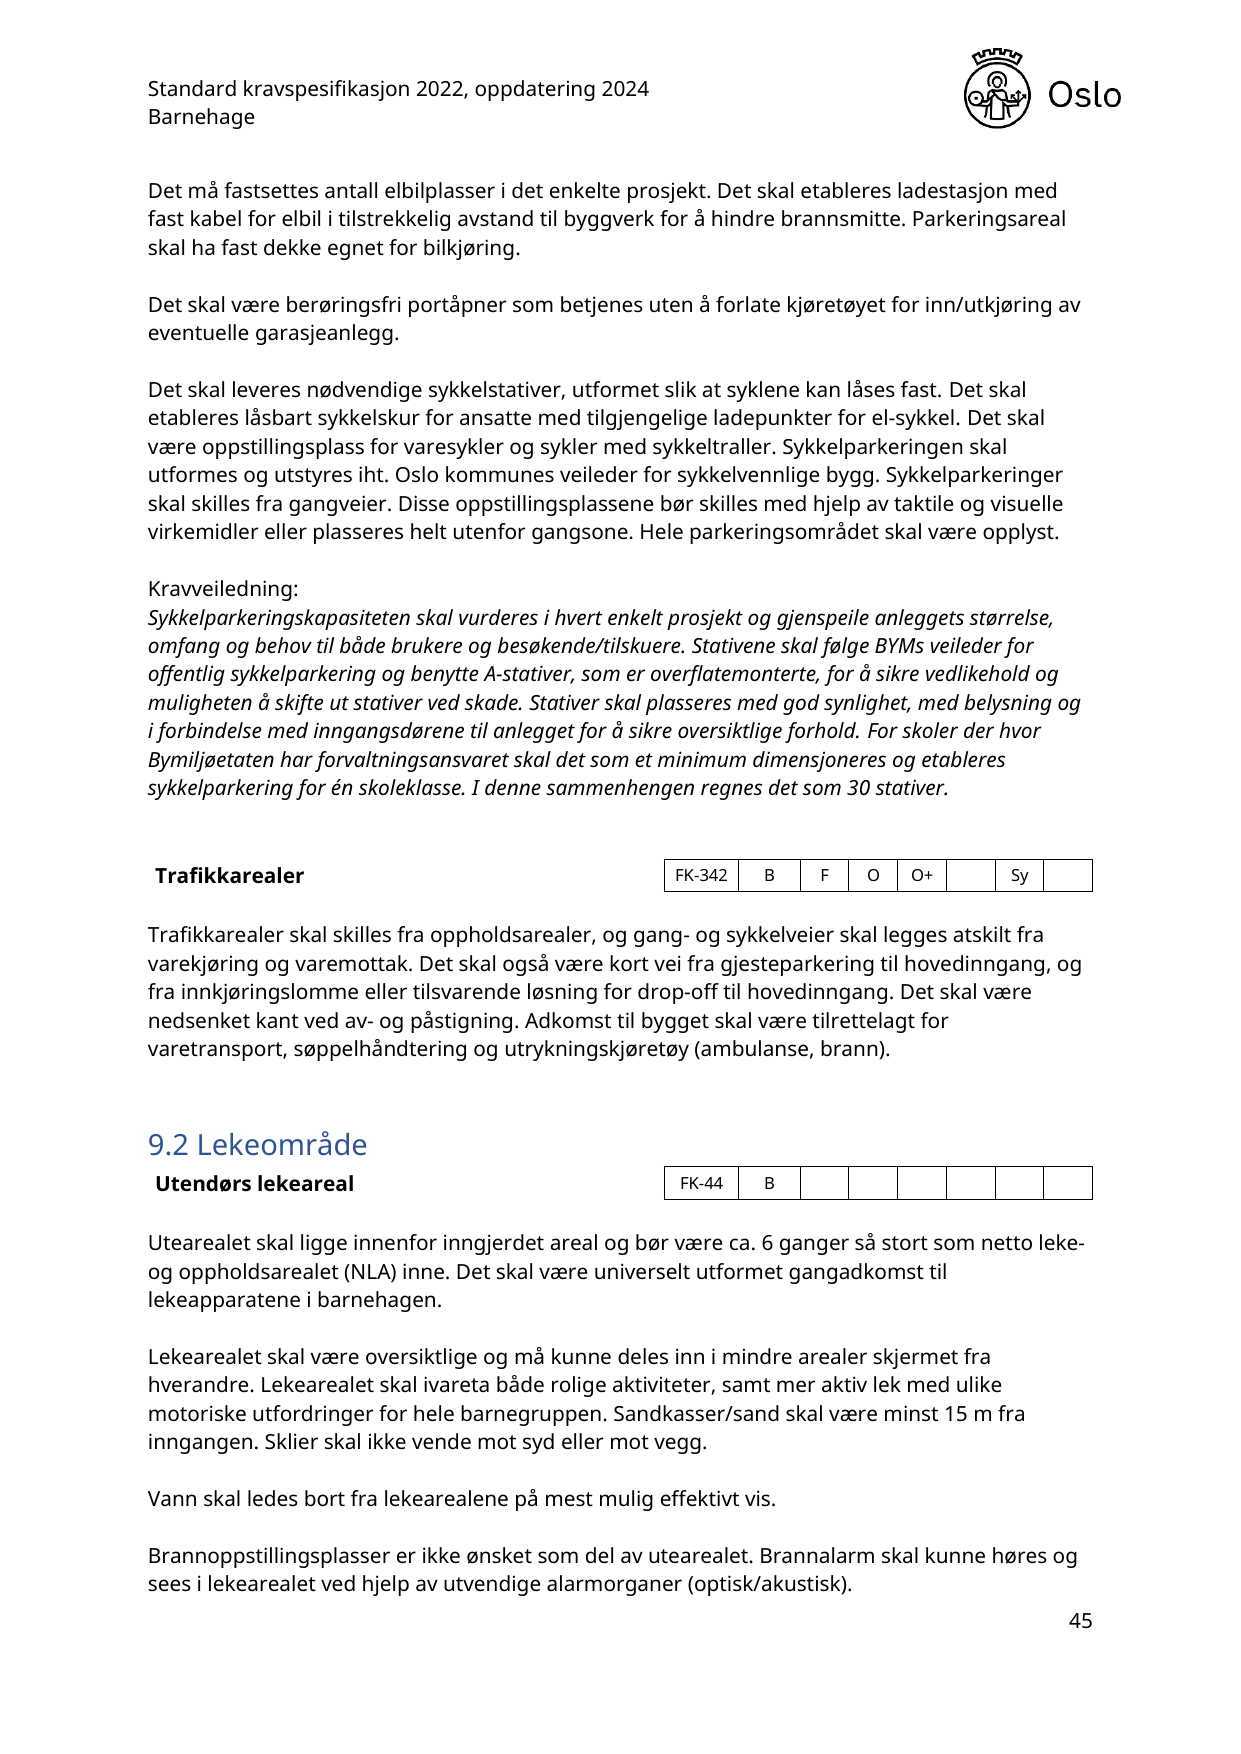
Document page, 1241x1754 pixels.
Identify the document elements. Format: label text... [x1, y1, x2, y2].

table_header [898, 1167, 946, 1199]
table_header [947, 1167, 995, 1199]
subtitle 9.2 Lekeområde [148, 1124, 1093, 1163]
table_header [947, 860, 995, 891]
text Vann skal ledes bort fra lekearealene på mest mulig effektivt vis. [148, 1484, 1093, 1513]
table_header Sy [996, 860, 1043, 891]
text Lekearealet skal være oversiktlige og må kunne deles inn i mindre arealer skjermet fra hverandre. Lekearealet skal ivareta både rolige aktiviteter, samt mer aktiv lek med ulike motoriske utfordringer for hele barnegruppen. Sandkasser/sand skal være minst 15 m fra inngangen. Sklier skal ikke vende mot syd eller mot vegg. [148, 1342, 1093, 1456]
table_header FK-342 [665, 860, 738, 891]
text Det skal være berøringsfri portåpner som betjenes uten å forlate kjøretøyet for inn/utkjøring av eventuelle garasjeanlegg. [148, 290, 1093, 347]
table_header [801, 1167, 848, 1199]
table_header F [801, 860, 848, 891]
table_header B [739, 860, 800, 891]
table_header O+ [898, 860, 946, 891]
text Det skal leveres nødvendige sykkelstativer, utformet slik at syklene kan låses fast. Det skal etableres låsbart sykkelskur for ansatte med tilgjengelige ladepunkter for el-sykkel. Det skal være oppstillingsplass for varesykler og sykler med sykkeltraller. Sykkelparkeringen skal utformes og utstyres iht. Oslo kommunes veileder for sykkelvennlige bygg. Sykkelparkeringer skal skilles fra gangveier. Disse oppstillingsplassene bør skilles med hjelp av taktile og visuelle virkemidler eller plasseres helt utenfor gangsone. Hele parkeringsområdet skal være opplyst. [148, 375, 1093, 546]
text Sykkelparkeringskapasiteten skal vurderes i hvert enkelt prosjekt og gjenspeile anleggets størrelse, omfang og behov til både brukere og besøkende/tilskuere. Stativene skal følge BYMs veileder for offentlig sykkelparkering og benytte A-stativer, som er overflatemonterte, for å sikre vedlikehold og muligheten å skifte ut stativer ved skade. Stativer skal plasseres med god synlighet, med belysning og i forbindelse med inngangsdørene til anlegget for å sikre oversiktlige forhold. For skoler der hvor Bymiljøetaten har forvaltningsansvaret skal det som et minimum dimensjoneres og etableres sykkelparkering for én skoleklasse. I denne sammenhengen regnes det som 30 stativer. [148, 603, 1093, 802]
text Kravveiledning: [148, 574, 1093, 603]
table_header B [739, 1167, 800, 1199]
table_header [1044, 860, 1092, 891]
text Utearealet skal ligge innenfor inngjerdet areal og bør være ca. 6 ganger så stort som netto leke- og oppholdsarealet (NLA) inne. Det skal være universelt utformet gangadkomst til lekeapparatene i barnehagen. [148, 1228, 1093, 1314]
table_header [996, 1167, 1043, 1199]
text Det må fastsettes antall elbilplasser i det enkelte prosjekt. Det skal etableres ladestasjon med fast kabel for elbil i tilstrekkelig avstand til byggverk for å hindre brannsmitte. Parkeringsareal skal ha fast dekke egnet for bilkjøring. [148, 176, 1093, 261]
text Trafikkarealer skal skilles fra oppholdsarealer, og gang- og sykkelveier skal legges atskilt fra varekjøring og varemottak. Det skal også være kort vei fra gjesteparkering til hovedinngang, og fra innkjøringslomme eller tilsvarende løsning for drop-off til hovedinngang. Det skal være nedsenket kant ved av- og påstigning. Adkomst til bygget skal være tilrettelagt for varetransport, søppelhåndtering og utrykningskjøretøy (ambulanse, brann). [148, 921, 1093, 1063]
table_header [849, 1167, 897, 1199]
table_header [1044, 1167, 1092, 1199]
text Brannoppstillingsplasser er ikke ønsket som del av utearealet. Brannalarm skal kunne høres og sees i lekearealet ved hjelp av utvendige alarmorganer (optisk/akustisk). [148, 1541, 1093, 1598]
table_header FK-44 [665, 1167, 738, 1199]
table_header O [849, 860, 897, 891]
table_header Trafikkarealer [148, 859, 664, 891]
table_header Utendørs lekeareal [148, 1166, 664, 1199]
